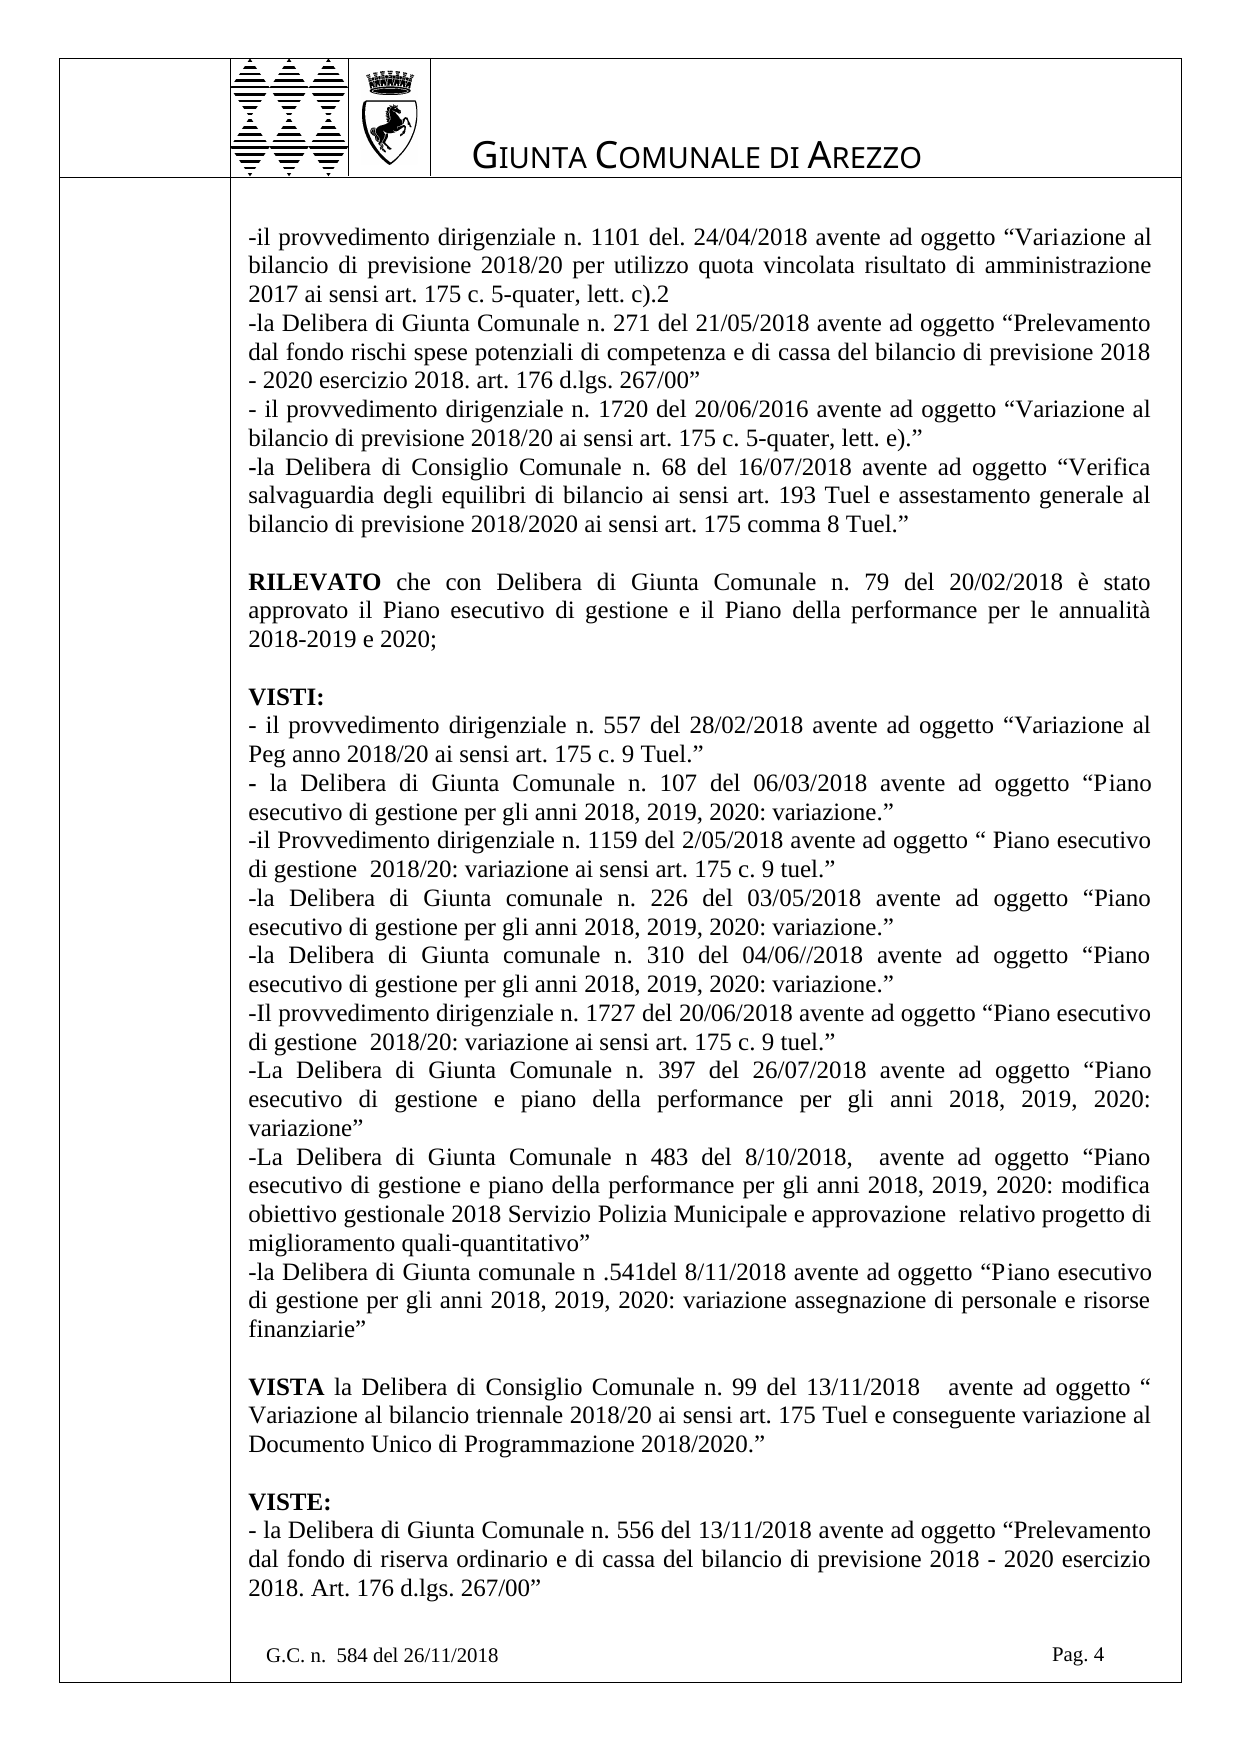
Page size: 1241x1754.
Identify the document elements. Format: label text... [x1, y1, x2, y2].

text -la Delibera di Giunta comunale n. 310 del 04/06//2018 avente ad oggetto “Piano esecutivo di gestione per gli anni 2018, 2019, 2020: variazione.” [248, 940, 1152, 998]
text -la Delibera di Giunta Comunale n. 271 del 21/05/2018 avente ad oggetto “Prelevamento dal fondo rischi spese potenziali di competenza e di cassa del bilancio di previsione 2018 - 2020 esercizio 2018. art. 176 d.lgs. 267/00” [248, 308, 1152, 394]
text -il Provvedimento dirigenziale n. 1159 del 2/05/2018 avente ad oggetto “ Piano esecutivo di gestione 2018/20: variazione ai sensi art. 175 c. 9 tuel.” [248, 825, 1152, 883]
text - la Delibera di Giunta Comunale n. 556 del 13/11/2018 avente ad oggetto “Prelevamento dal fondo di riserva ordinario e di cassa del bilancio di previsione 2018 - 2020 esercizio 2018. Art. 176 d.lgs. 267/00” [248, 1515, 1152, 1602]
text -la Delibera di Consiglio Comunale n. 68 del 16/07/2018 avente ad oggetto “Verifica salvaguardia degli equilibri di bilancio ai sensi art. 193 Tuel e assestamento generale al bilancio di previsione 2018/2020 ai sensi art. 175 comma 8 Tuel.” [248, 452, 1152, 538]
text - la Delibera di Giunta Comunale n. 107 del 06/03/2018 avente ad oggetto “Piano esecutivo di gestione per gli anni 2018, 2019, 2020: variazione.” [248, 768, 1152, 825]
text VISTE: [248, 1487, 1152, 1515]
picture [361, 70, 418, 165]
text - il provvedimento dirigenziale n. 1720 del 20/06/2016 avente ad oggetto “Variazione al bilancio di previsione 2018/20 ai sensi art. 175 c. 5-quater, lett. e).” [248, 394, 1152, 452]
text -La Delibera di Giunta Comunale n 483 del 8/10/2018, avente ad oggetto “Piano esecutivo di gestione e piano della performance per gli anni 2018, 2019, 2020: modifica obiettivo gestionale 2018 Servizio Polizia Municipale e approvazione relativo progetto di miglioramento quali-quantitativo” [248, 1142, 1152, 1257]
text VISTI: [248, 682, 1152, 710]
text -la Delibera di Giunta comunale n .541del 8/11/2018 avente ad oggetto “Piano esecutivo di gestione per gli anni 2018, 2019, 2020: variazione assegnazione di personale e risorse finanziarie” [248, 1257, 1152, 1343]
text -il provvedimento dirigenziale n. 1101 del. 24/04/2018 avente ad oggetto “Variazione al bilancio di previsione 2018/20 per utilizzo quota vincolata risultato di amministrazione 2017 ai sensi art. 175 c. 5-quater, lett. c).2 [248, 222, 1152, 308]
text VISTA la Delibera di Consiglio Comunale n. 99 del 13/11/2018 avente ad oggetto “ Variazione al bilancio triennale 2018/20 ai sensi art. 175 Tuel e conseguente variazione al Documento Unico di Programmazione 2018/2020.” [248, 1372, 1152, 1458]
text -Il provvedimento dirigenziale n. 1727 del 20/06/2018 avente ad oggetto “Piano esecutivo di gestione 2018/20: variazione ai sensi art. 175 c. 9 tuel.” [248, 998, 1152, 1055]
text RILEVATO che con Delibera di Giunta Comunale n. 79 del 20/02/2018 è stato approvato il Piano esecutivo di gestione e il Piano della performance per le annualità 2018-2019 e 2020; [248, 567, 1152, 653]
text -la Delibera di Giunta comunale n. 226 del 03/05/2018 avente ad oggetto “Piano esecutivo di gestione per gli anni 2018, 2019, 2020: variazione.” [248, 883, 1152, 940]
text -La Delibera di Giunta Comunale n. 397 del 26/07/2018 avente ad oggetto “Piano esecutivo di gestione e piano della performance per gli anni 2018, 2019, 2020: variazione” [248, 1055, 1152, 1142]
text - il provvedimento dirigenziale n. 557 del 28/02/2018 avente ad oggetto “Variazione al Peg anno 2018/20 ai sensi art. 175 c. 9 Tuel.” [248, 710, 1152, 768]
